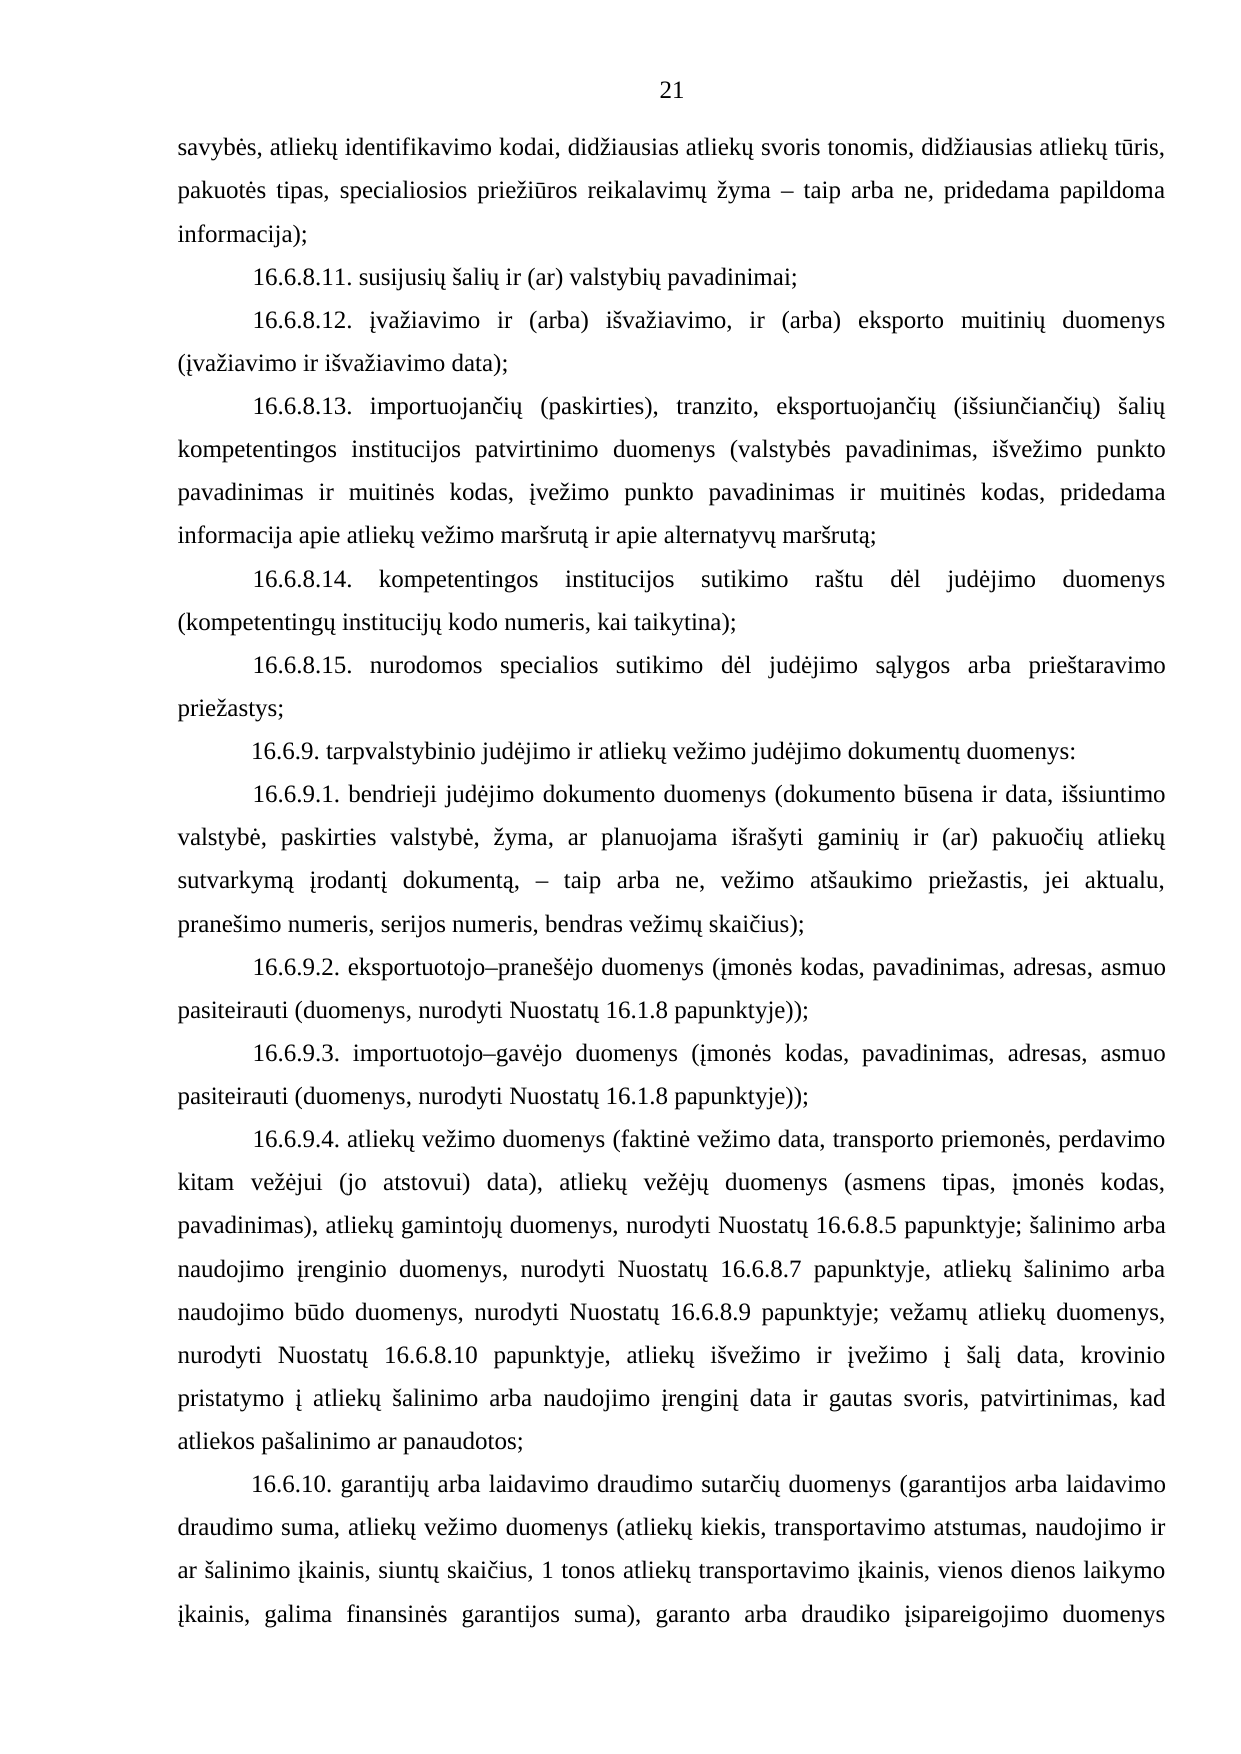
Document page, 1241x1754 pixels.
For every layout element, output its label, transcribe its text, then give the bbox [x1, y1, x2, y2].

text 16.6.9.2. eksportuotojo–pranešėjo duomenys (įmonės kodas, pavadinimas, adresas, asmuo pasiteirauti (duomenys, nurodyti Nuostatų 16.1.8 papunktyje)); [177, 952, 1166, 1024]
text savybės, atliekų identifikavimo kodai, didžiausias atliekų svoris tonomis, didžiausias atliekų tūris, pakuotės tipas, specialiosios priežiūros reikalavimų žyma – taip arba ne, pridedama papildoma informacija); [177, 132, 1166, 247]
text 16.6.8.13. importuojančių (paskirties), tranzito, eksportuojančių (išsiunčiančių) šalių kompetentingos institucijos patvirtinimo duomenys (valstybės pavadinimas, išvežimo punkto pavadinimas ir muitinės kodas, įvežimo punkto pavadinimas ir muitinės kodas, pridedama informacija apie atliekų vežimo maršrutą ir apie alternatyvų maršrutą; [177, 391, 1166, 549]
text 16.6.8.14. kompetentingos institucijos sutikimo raštu dėl judėjimo duomenys (kompetentingų institucijų kodo numeris, kai taikytina); [177, 564, 1166, 636]
text 16.6.9.4. atliekų vežimo duomenys (faktinė vežimo data, transporto priemonės, perdavimo kitam vežėjui (jo atstovui) data), atliekų vežėjų duomenys (asmens tipas, įmonės kodas, pavadinimas), atliekų gamintojų duomenys, nurodyti Nuostatų 16.6.8.5 papunktyje; šalinimo arba naudojimo įrenginio duomenys, nurodyti Nuostatų 16.6.8.7 papunktyje, atliekų šalinimo arba naudojimo būdo duomenys, nurodyti Nuostatų 16.6.8.9 papunktyje; vežamų atliekų duomenys, nurodyti Nuostatų 16.6.8.10 papunktyje, atliekų išvežimo ir įvežimo į šalį data, krovinio pristatymo į atliekų šalinimo arba naudojimo įrenginį data ir gautas svoris, patvirtinimas, kad atliekos pašalinimo ar panaudotos; [177, 1124, 1166, 1455]
text 16.6.10. garantijų arba laidavimo draudimo sutarčių duomenys (garantijos arba laidavimo draudimo suma, atliekų vežimo duomenys (atliekų kiekis, transportavimo atstumas, naudojimo ir ar šalinimo įkainis, siuntų skaičius, 1 tonos atliekų transportavimo įkainis, vienos dienos laikymo įkainis, galima finansinės garantijos suma), garanto arba draudiko įsipareigojimo duomenys [177, 1469, 1166, 1627]
text 16.6.8.12. įvažiavimo ir (arba) išvažiavimo, ir (arba) eksporto muitinių duomenys (įvažiavimo ir išvažiavimo data); [177, 305, 1166, 377]
text 16.6.8.11. susijusių šalių ir (ar) valstybių pavadinimai; [177, 262, 1166, 291]
text 16.6.9.3. importuotojo–gavėjo duomenys (įmonės kodas, pavadinimas, adresas, asmuo pasiteirauti (duomenys, nurodyti Nuostatų 16.1.8 papunktyje)); [177, 1038, 1166, 1110]
text 16.6.9. tarpvalstybinio judėjimo ir atliekų vežimo judėjimo dokumentų duomenys: [177, 736, 1166, 765]
text 16.6.9.1. bendrieji judėjimo dokumento duomenys (dokumento būsena ir data, išsiuntimo valstybė, paskirties valstybė, žyma, ar planuojama išrašyti gaminių ir (ar) pakuočių atliekų sutvarkymą įrodantį dokumentą, – taip arba ne, vežimo atšaukimo priežastis, jei aktualu, pranešimo numeris, serijos numeris, bendras vežimų skaičius); [177, 779, 1166, 937]
text 16.6.8.15. nurodomos specialios sutikimo dėl judėjimo sąlygos arba prieštaravimo priežastys; [177, 650, 1166, 722]
